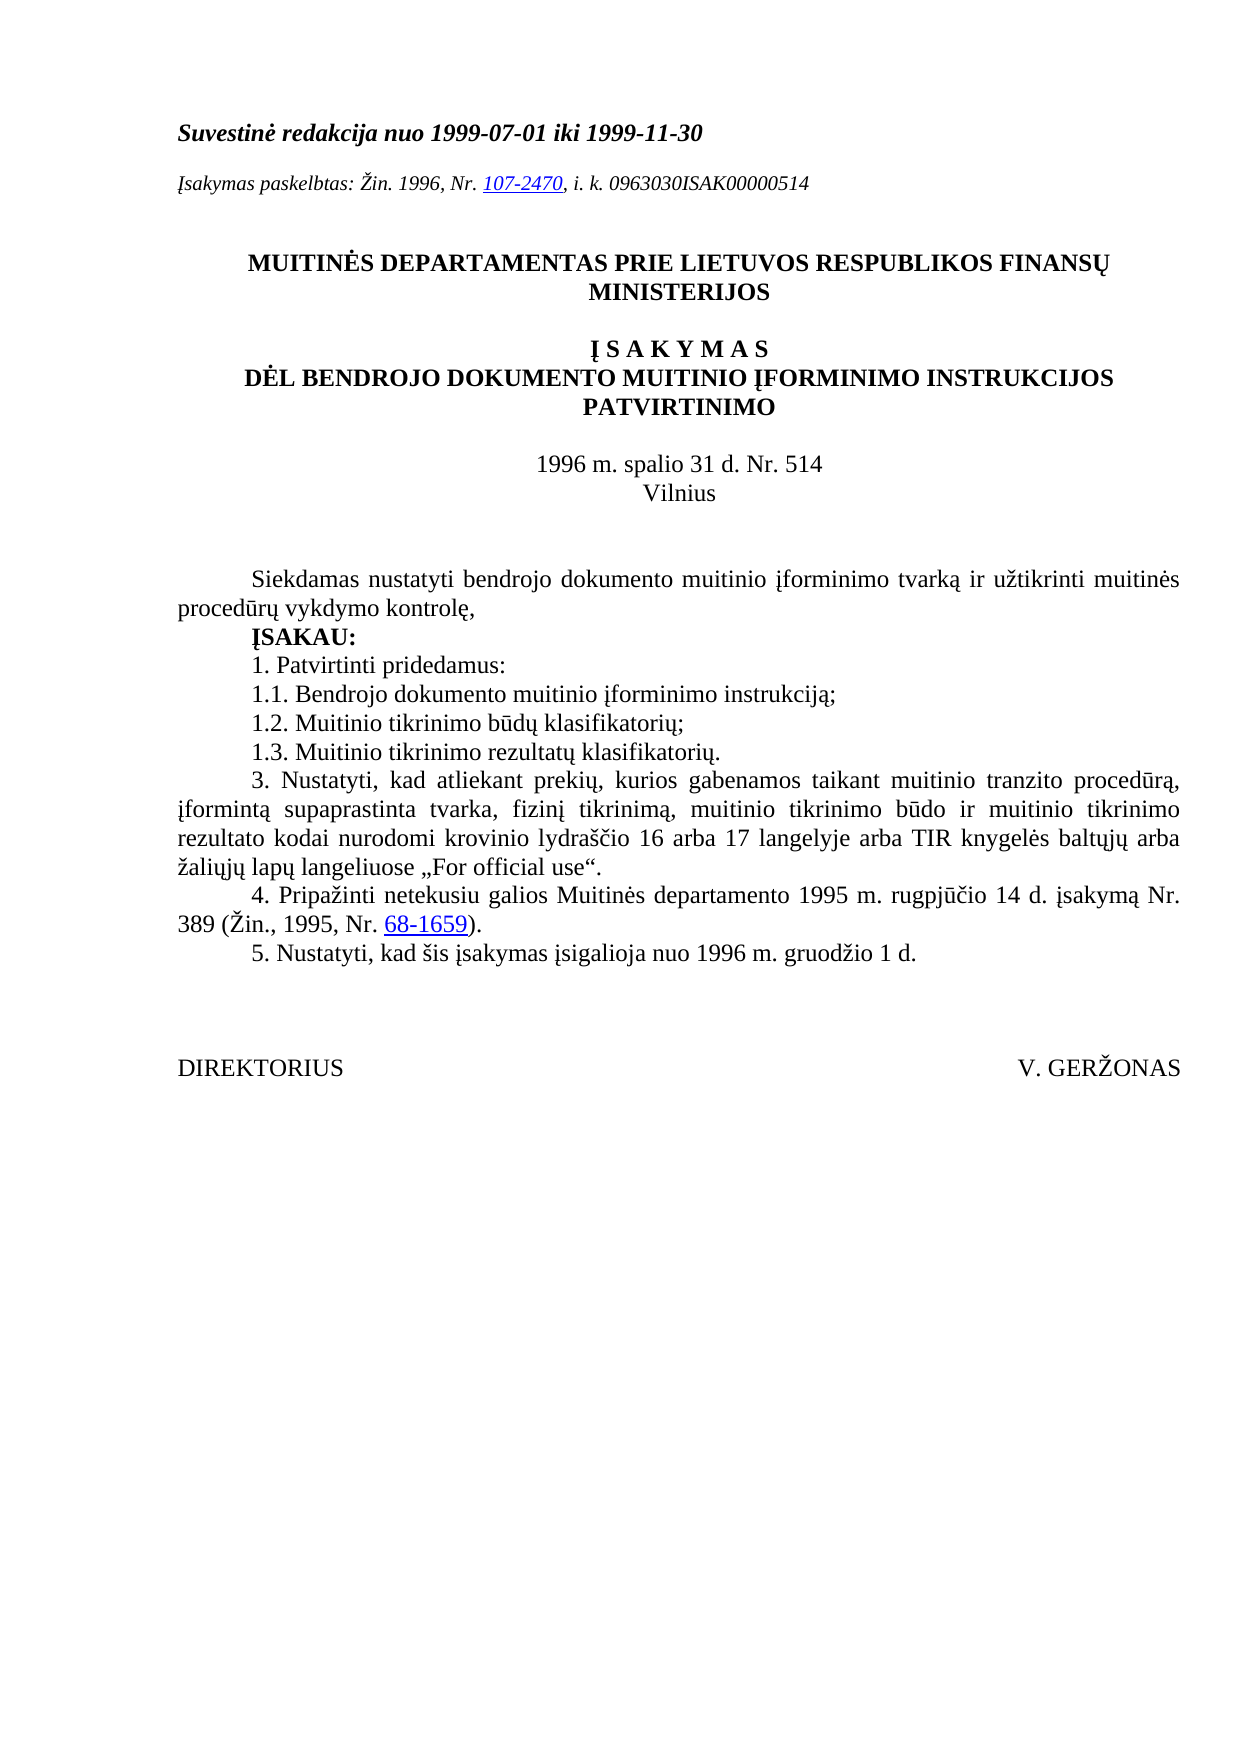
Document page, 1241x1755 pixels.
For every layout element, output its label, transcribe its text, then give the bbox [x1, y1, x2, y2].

text 1.3. Muitinio tikrinimo rezultatų klasifikatorių. [177, 737, 1181, 765]
text 1.1. Bendrojo dokumento muitinio įforminimo instrukciją; [177, 679, 1181, 708]
text Vilnius [177, 478, 1181, 507]
text 1. Patvirtinti pridedamus: [177, 650, 1181, 679]
text Suvestinė redakcija nuo 1999-07-01 iki 1999-11-30 [177, 118, 1181, 147]
text Įsakymas paskelbtas: Žin. 1996, Nr. 107-2470, i. k. 0963030ISAK00000514 [177, 171, 1181, 195]
text Siekdamas nustatyti bendrojo dokumento muitinio įforminimo tvarką ir užtikrinti muitinės procedūrų vykdymo kontrolę, [177, 564, 1181, 622]
text 4. Pripažinti netekusiu galios Muitinės departamento 1995 m. rugpjūčio 14 d. įsakymą Nr. 389 (Žin., 1995, Nr. 68-1659). [177, 880, 1181, 938]
text 5. Nustatyti, kad šis įsakymas įsigalioja nuo 1996 m. gruodžio 1 d. [177, 938, 1181, 967]
text 1996 m. spalio 31 d. Nr. 514 [177, 449, 1181, 478]
text 3. Nustatyti, kad atliekant prekių, kurios gabenamos taikant muitinio tranzito procedūrą, įformintą supaprastinta tvarka, fizinį tikrinimą, muitinio tikrinimo būdo ir muitinio tikrinimo rezultato kodai nurodomi krovinio lydraščio 16 arba 17 langelyje arba TIR knygelės baltųjų arba žaliųjų lapų langeliuose „For official use“. [177, 765, 1181, 880]
text MUITINĖS DEPARTAMENTAS PRIE LIETUVOS RESPUBLIKOS FINANSŲ MINISTERIJOS [177, 248, 1181, 305]
text DIREKTORIUS V. GERŽONAS [177, 1053, 1181, 1082]
text ĮSAKAU: [177, 622, 1181, 650]
text 1.2. Muitinio tikrinimo būdų klasifikatorių; [177, 708, 1181, 737]
text DĖL BENDROJO DOKUMENTO MUITINIO ĮFORMINIMO INSTRUKCIJOS PATVIRTINIMO [177, 363, 1181, 420]
text Į S A K Y M A S [177, 334, 1181, 363]
